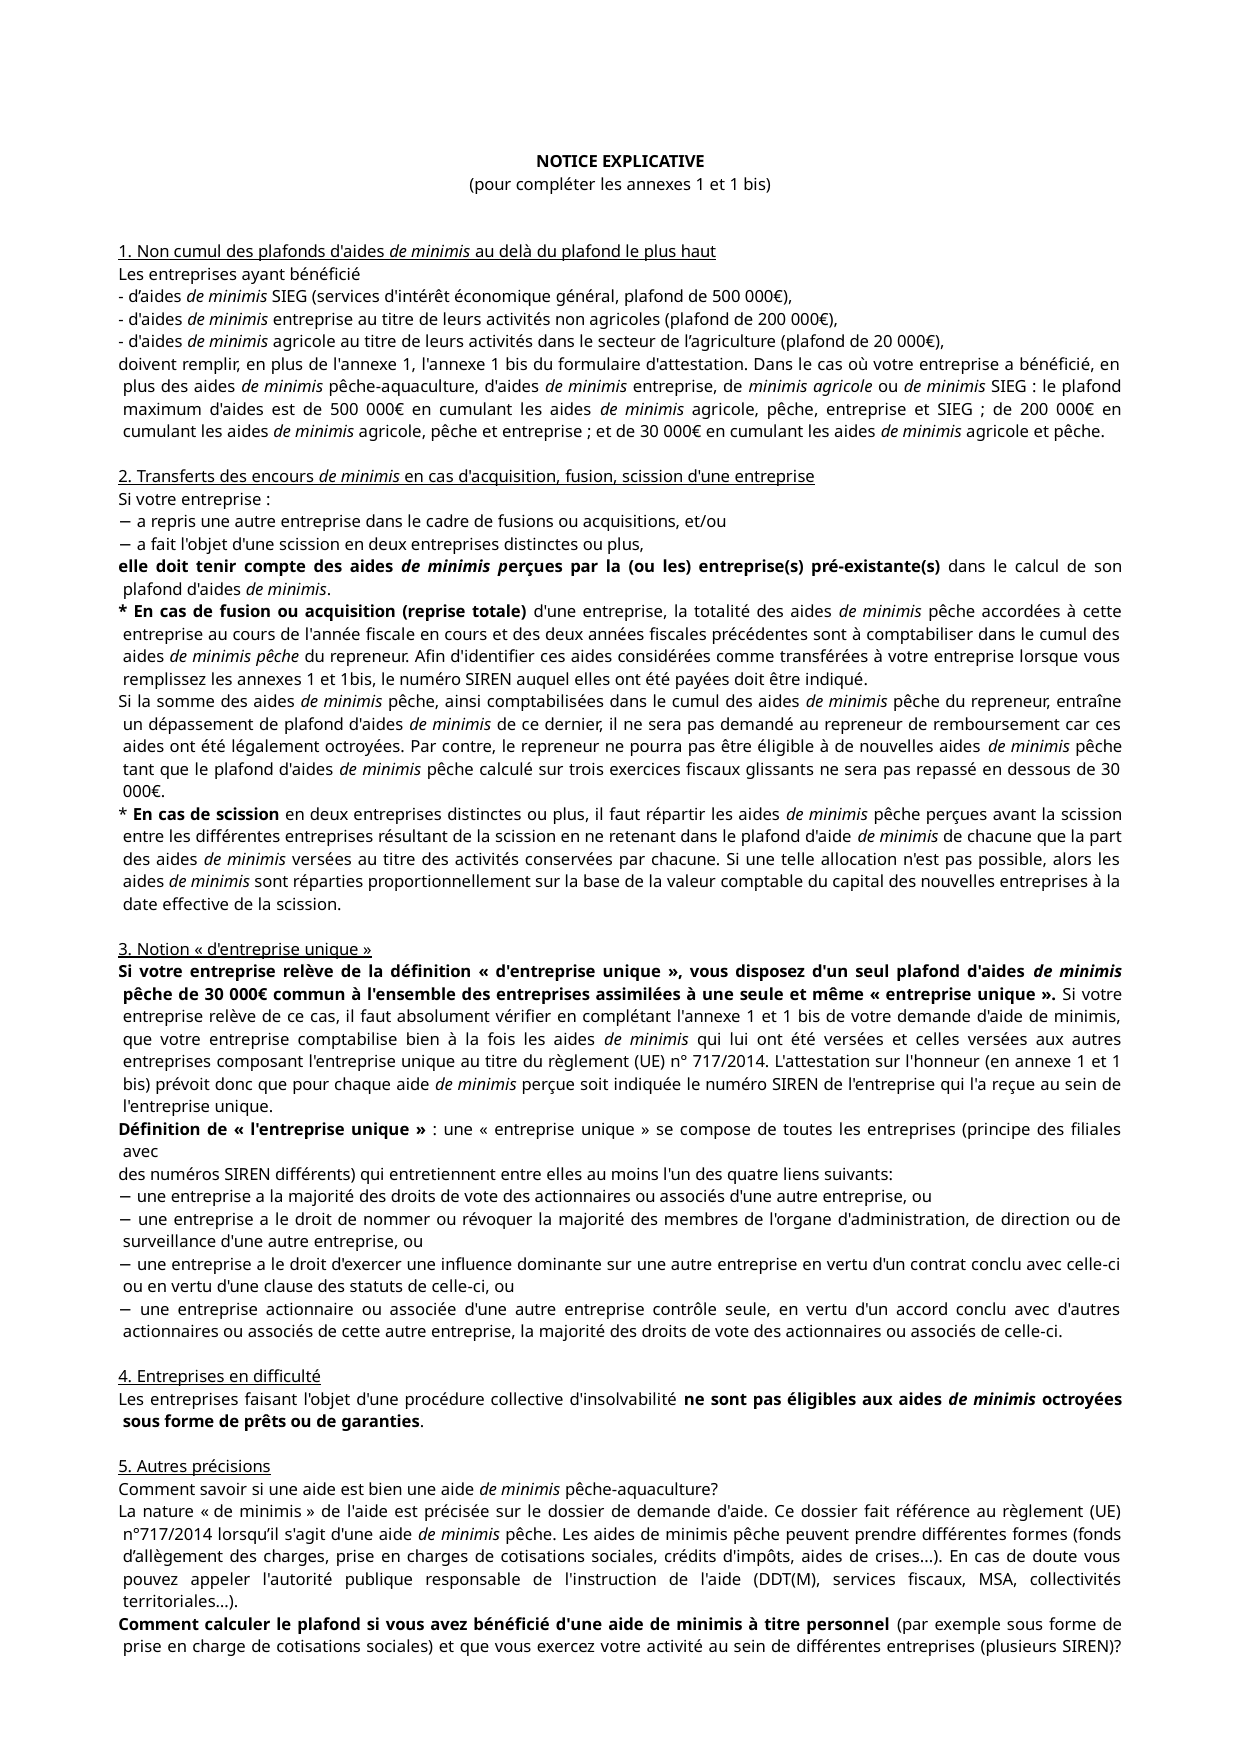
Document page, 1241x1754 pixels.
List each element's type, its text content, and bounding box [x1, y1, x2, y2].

text 1. Non cumul des plafonds d'aides de minimis au delà du plafond le plus haut [118, 240, 1122, 263]
text − une entreprise a le droit de nommer ou révoquer la majorité des membres de l'organe d'administration, de direction ou de surveillance d'une autre entreprise, ou [118, 1208, 1122, 1253]
text * En cas de fusion ou acquisition (reprise totale) d'une entreprise, la totalité des aides de minimis pêche accordées à cette entreprise au cours de l'année fiscale en cours et des deux années fiscales précédentes sont à comptabiliser dans le cumul des aides de minimis pêche du repreneur. Afin d'identifier ces aides considérées comme transférées à votre entreprise lorsque vous remplissez les annexes 1 et 1bis, le numéro SIREN auquel elles ont été payées doit être indiqué. [118, 600, 1122, 690]
text 2. Transferts des encours de minimis en cas d'acquisition, fusion, scission d'une entreprise [118, 465, 1122, 488]
text (pour compléter les annexes 1 et 1 bis) [118, 173, 1122, 195]
text - d’aides de minimis SIEG (services d'intérêt économique général, plafond de 500 000€), [118, 285, 1122, 308]
text - d'aides de minimis entreprise au titre de leurs activités non agricoles (plafond de 200 000€), [118, 308, 1122, 330]
text − une entreprise actionnaire ou associée d'une autre entreprise contrôle seule, en vertu d'un accord conclu avec d'autres actionnaires ou associés de cette autre entreprise, la majorité des droits de vote des actionnaires ou associés de celle-ci. [118, 1298, 1122, 1343]
text * En cas de scission en deux entreprises distinctes ou plus, il faut répartir les aides de minimis pêche perçues avant la scission entre les différentes entreprises résultant de la scission en ne retenant dans le plafond d'aide de minimis de chacune que la part des aides de minimis versées au titre des activités conservées par chacune. Si une telle allocation n'est pas possible, alors les aides de minimis sont réparties proportionnellement sur la base de la valeur comptable du capital des nouvelles entreprises à la date effective de la scission. [118, 803, 1122, 915]
text Définition de « l'entreprise unique » : une « entreprise unique » se compose de toutes les entreprises (principe des filiales avec [118, 1118, 1122, 1163]
text − a fait l'objet d'une scission en deux entreprises distinctes ou plus, [118, 533, 1122, 555]
text 4. Entreprises en difficulté [118, 1365, 1122, 1388]
text des numéros SIREN différents) qui entretiennent entre elles au moins l'un des quatre liens suivants: [118, 1163, 1122, 1185]
text Les entreprises ayant bénéficié [118, 263, 1122, 285]
text Si votre entreprise : [118, 488, 1122, 510]
text La nature « de minimis » de l'aide est précisée sur le dossier de demande d'aide. Ce dossier fait référence au règlement (UE) n°717/2014 lorsqu’il s'agit d'une aide de minimis pêche. Les aides de minimis pêche peuvent prendre différentes formes (fonds d’allègement des charges, prise en charges de cotisations sociales, crédits d'impôts, aides de crises...). En cas de doute vous pouvez appeler l'autorité publique responsable de l'instruction de l'aide (DDT(M), services fiscaux, MSA, collectivités territoriales…). [118, 1500, 1122, 1613]
text − une entreprise a le droit d'exercer une influence dominante sur une autre entreprise en vertu d'un contrat conclu avec celle-ci ou en vertu d'une clause des statuts de celle-ci, ou [118, 1253, 1122, 1298]
text − a repris une autre entreprise dans le cadre de fusions ou acquisitions, et/ou [118, 510, 1122, 533]
text Comment savoir si une aide est bien une aide de minimis pêche-aquaculture? [118, 1478, 1122, 1500]
text − une entreprise a la majorité des droits de vote des actionnaires ou associés d'une autre entreprise, ou [118, 1185, 1122, 1208]
text Les entreprises faisant l'objet d'une procédure collective d'insolvabilité ne sont pas éligibles aux aides de minimis octroyées sous forme de prêts ou de garanties. [118, 1388, 1122, 1433]
text Si votre entreprise relève de la définition « d'entreprise unique », vous disposez d'un seul plafond d'aides de minimis pêche de 30 000€ commun à l'ensemble des entreprises assimilées à une seule et même « entreprise unique ». Si votre entreprise relève de ce cas, il faut absolument vérifier en complétant l'annexe 1 et 1 bis de votre demande d'aide de minimis, que votre entreprise comptabilise bien à la fois les aides de minimis qui lui ont été versées et celles versées aux autres entreprises composant l'entreprise unique au titre du règlement (UE) n° 717/2014. L'attestation sur l'honneur (en annexe 1 et 1 bis) prévoit donc que pour chaque aide de minimis perçue soit indiquée le numéro SIREN de l'entreprise qui l'a reçue au sein de l'entreprise unique. [118, 960, 1122, 1118]
text Si la somme des aides de minimis pêche, ainsi comptabilisées dans le cumul des aides de minimis pêche du repreneur, entraîne un dépassement de plafond d'aides de minimis de ce dernier, il ne sera pas demandé au repreneur de remboursement car ces aides ont été légalement octroyées. Par contre, le repreneur ne pourra pas être éligible à de nouvelles aides de minimis pêche tant que le plafond d'aides de minimis pêche calculé sur trois exercices fiscaux glissants ne sera pas repassé en dessous de 30 000€. [118, 690, 1122, 803]
text - d'aides de minimis agricole au titre de leurs activités dans le secteur de l’agriculture (plafond de 20 000€), [118, 330, 1122, 353]
text NOTICE EXPLICATIVE [118, 150, 1122, 173]
text Comment calculer le plafond si vous avez bénéficié d'une aide de minimis à titre personnel (par exemple sous forme de prise en charge de cotisations sociales) et que vous exercez votre activité au sein de différentes entreprises (plusieurs SIREN)? [118, 1613, 1122, 1658]
text doivent remplir, en plus de l'annexe 1, l'annexe 1 bis du formulaire d'attestation. Dans le cas où votre entreprise a bénéficié, en plus des aides de minimis pêche-aquaculture, d'aides de minimis entreprise, de minimis agricole ou de minimis SIEG : le plafond maximum d'aides est de 500 000€ en cumulant les aides de minimis agricole, pêche, entreprise et SIEG ; de 200 000€ en cumulant les aides de minimis agricole, pêche et entreprise ; et de 30 000€ en cumulant les aides de minimis agricole et pêche. [118, 353, 1122, 443]
text elle doit tenir compte des aides de minimis perçues par la (ou les) entreprise(s) pré-existante(s) dans le calcul de son plafond d'aides de minimis. [118, 555, 1122, 600]
text 3. Notion « d'entreprise unique » [118, 938, 1122, 960]
text 5. Autres précisions [118, 1455, 1122, 1478]
